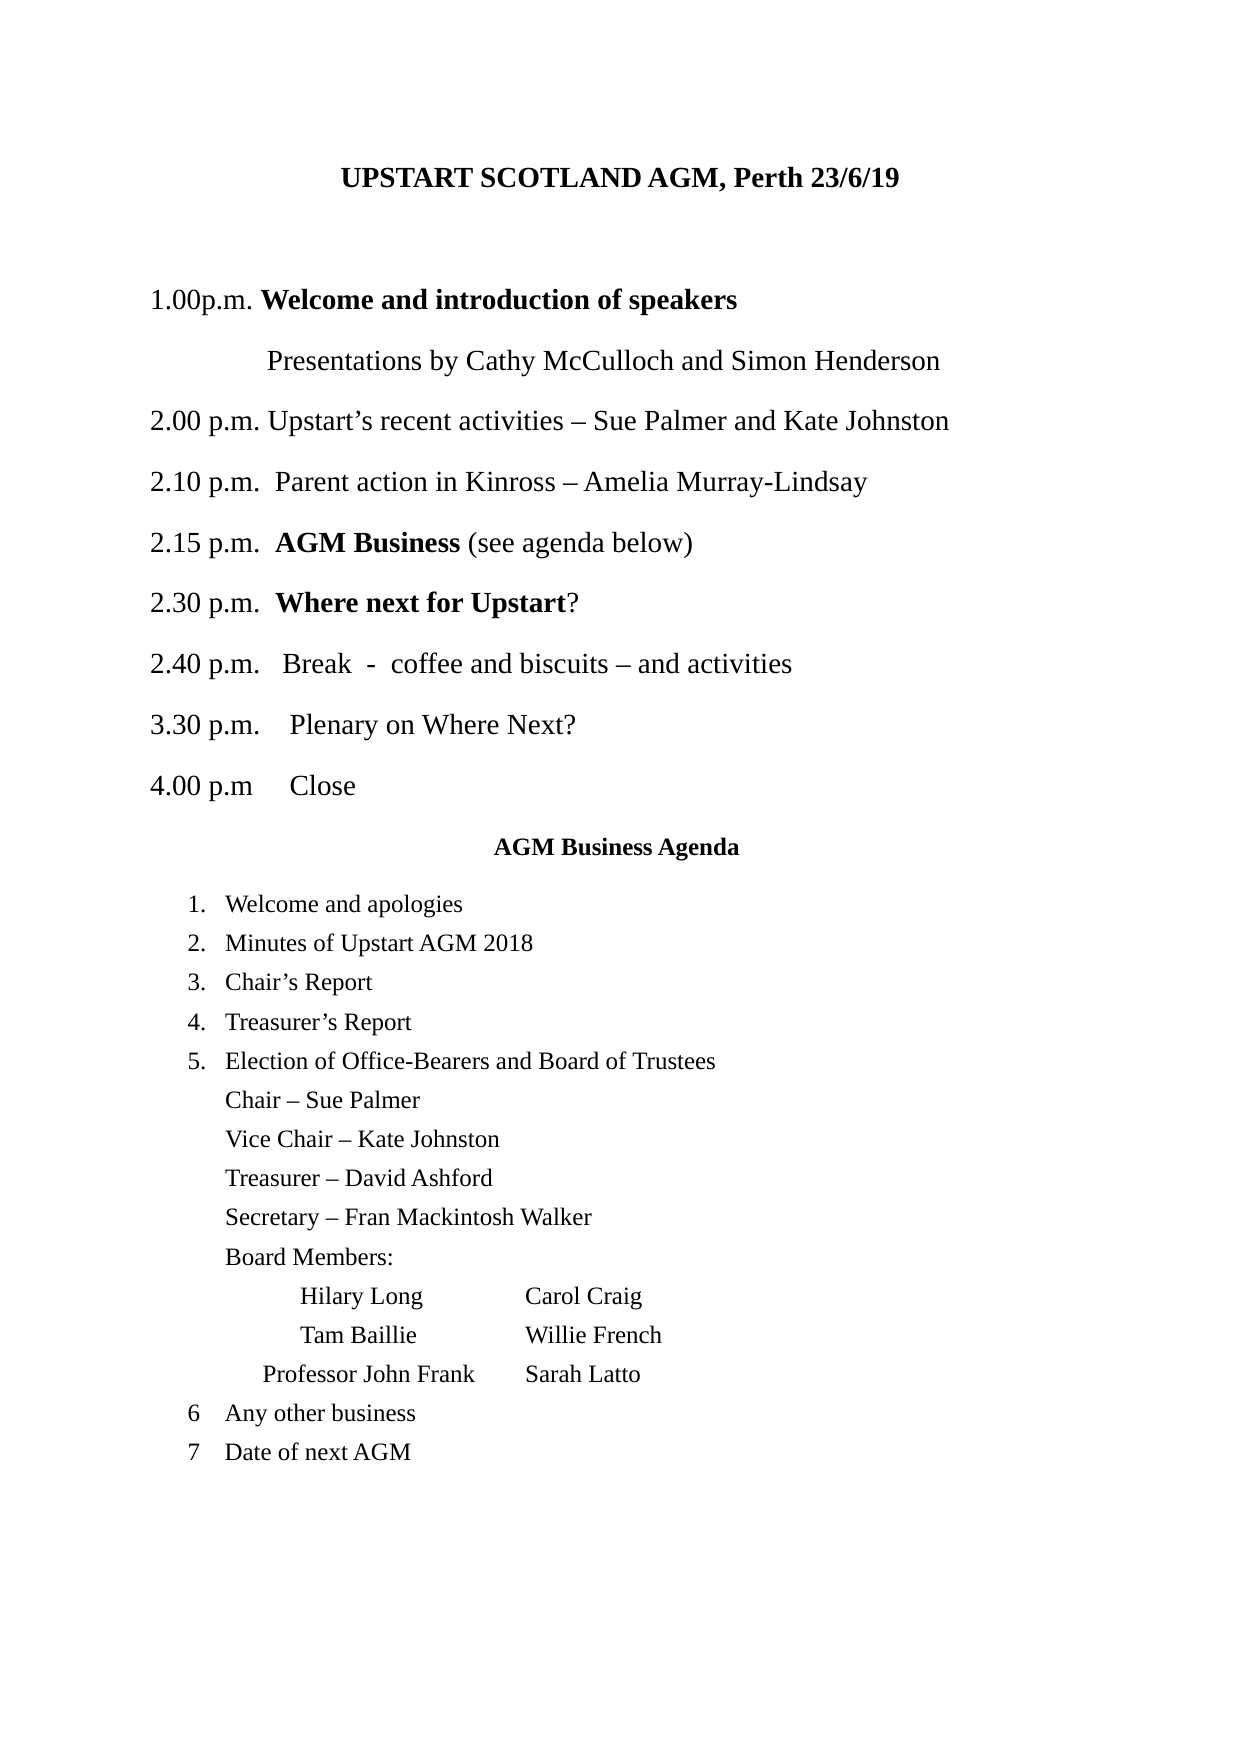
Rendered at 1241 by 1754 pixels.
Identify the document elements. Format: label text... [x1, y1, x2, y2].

text Vice Chair – Kate Johnston [225, 1124, 1090, 1153]
text Presentations by Cathy McCulloch and Simon Henderson [150, 343, 1090, 376]
text 2.00 p.m. Upstart’s recent activities – Sue Palmer and Kate Johnston [150, 403, 1090, 437]
text Chair – Sue Palmer [225, 1085, 1090, 1114]
list Treasurer’s Report [187, 1007, 1090, 1035]
text Tam Baillie Willie French [225, 1320, 1090, 1349]
list Election of Office-Bearers and Board of Trustees [187, 1046, 1090, 1074]
text 2.30 p.m. Where next for Upstart? [150, 586, 1139, 619]
list Chair’s Report [187, 967, 1090, 996]
text UPSTART SCOTLAND AGM, Perth 23/6/19 [150, 160, 1090, 194]
text 2.15 p.m. AGM Business (see agenda below) [150, 525, 1139, 558]
list Date of next AGM [187, 1437, 1090, 1466]
text 2.40 p.m. Break - coffee and biscuits – and activities [150, 646, 1139, 680]
text Professor John Frank Sarah Latto [225, 1359, 1090, 1388]
text 1.00p.m. Welcome and introduction of speakers [150, 282, 1090, 315]
text 3.30 p.m. Plenary on Where Next? [150, 707, 1090, 741]
list Welcome and apologies [187, 889, 1090, 918]
list Minutes of Upstart AGM 2018 [187, 928, 1090, 957]
text 4.00 p.m Close [150, 768, 1090, 801]
text Hilary Long Carol Craig [225, 1281, 1090, 1309]
text 2.10 p.m. Parent action in Kinross – Amelia Murray-Lindsay [150, 464, 1090, 498]
list Any other business [187, 1398, 1090, 1427]
text Board Members: [225, 1242, 1090, 1270]
text Treasurer – David Ashford [225, 1163, 1090, 1192]
text AGM Business Agenda [450, 828, 1090, 862]
text Secretary – Fran Mackintosh Walker [225, 1202, 1090, 1231]
